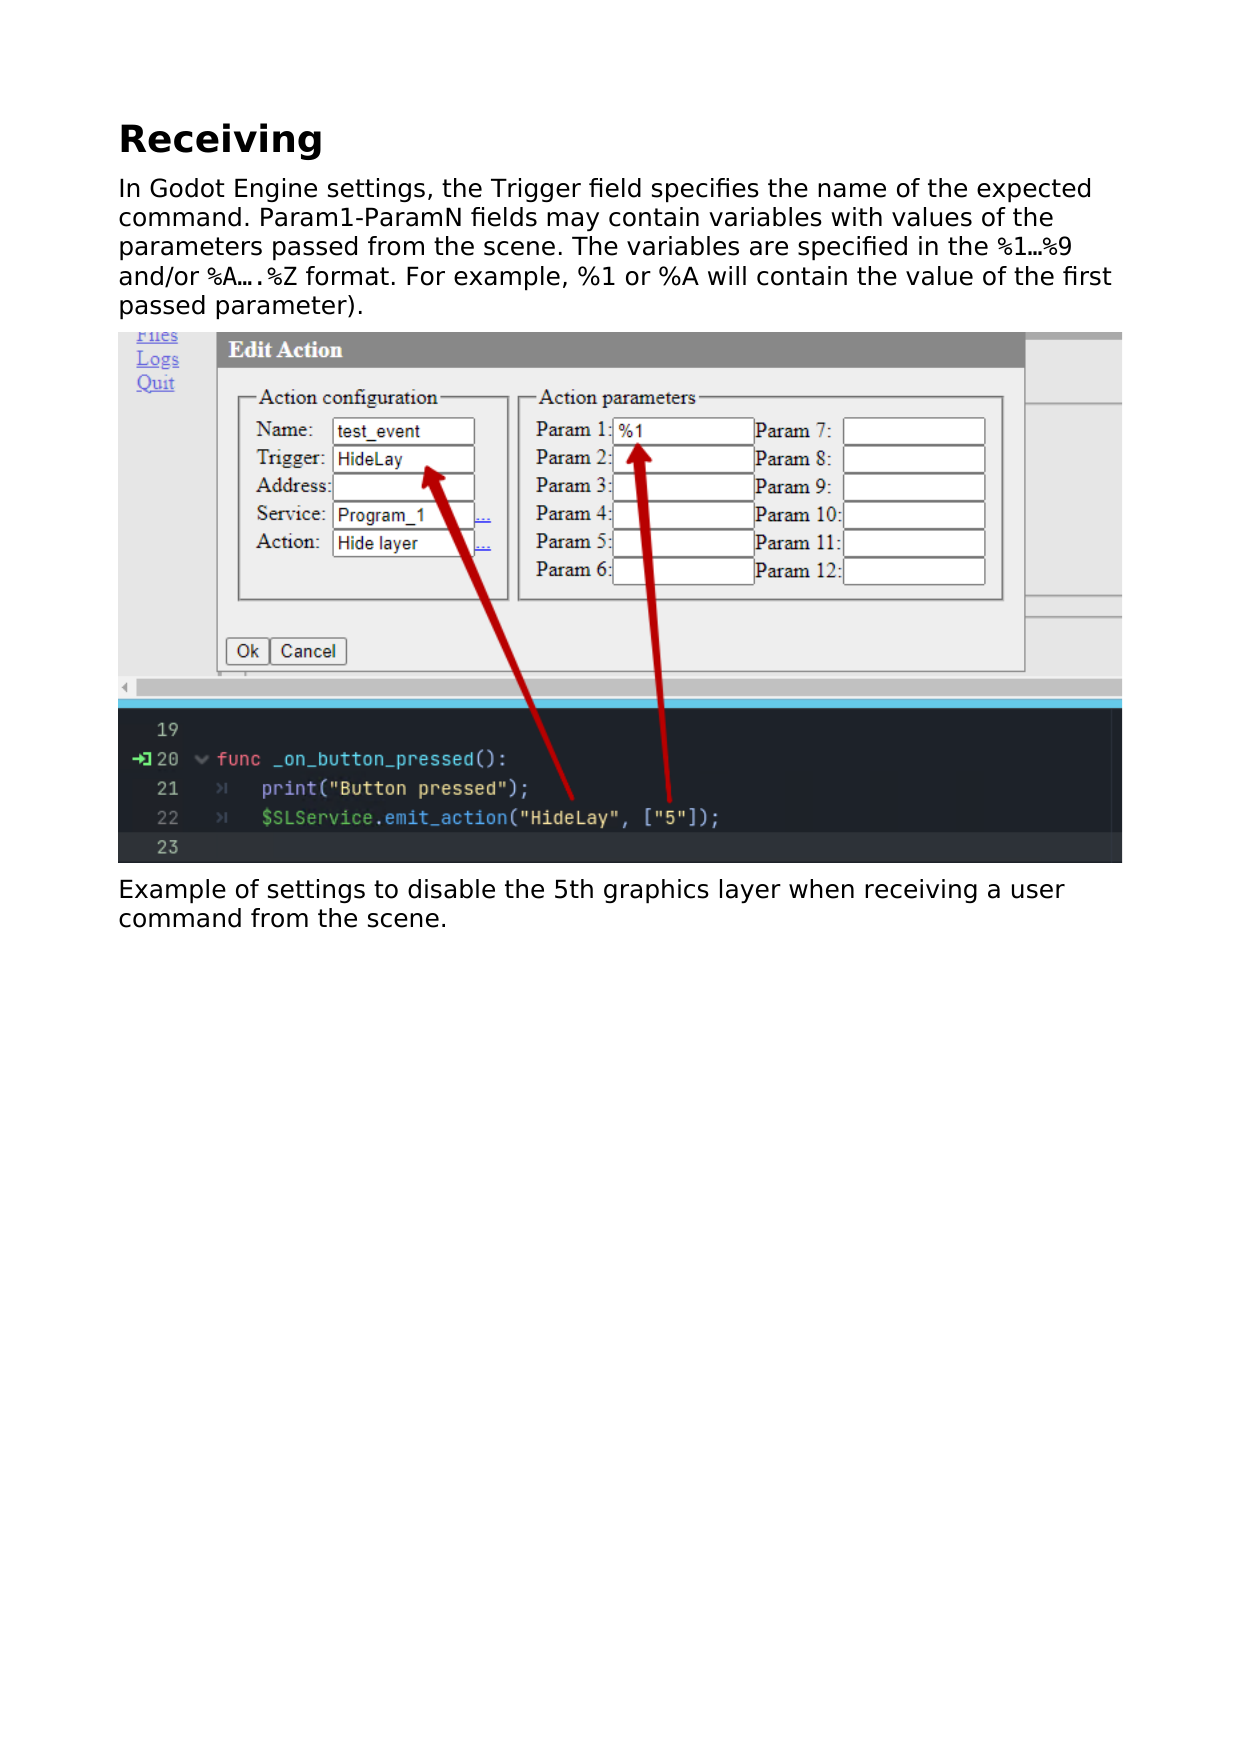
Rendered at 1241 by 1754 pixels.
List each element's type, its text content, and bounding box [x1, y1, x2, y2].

text Example of settings to disable the 5th graphics layer when receiving a user command from the scene. [118, 875, 1122, 933]
subtitle Receiving [118, 118, 1122, 162]
text In Godot Engine settings, the Trigger field specifies the name of the expected command. Param1-ParamN fields may contain variables with values of the parameters passed from the scene. The variables are specified in the %1…%9 and/or %A….%Z format. For example, %1 or %A will contain the value of the first passed parameter). [118, 174, 1122, 320]
picture [118, 332, 1123, 863]
